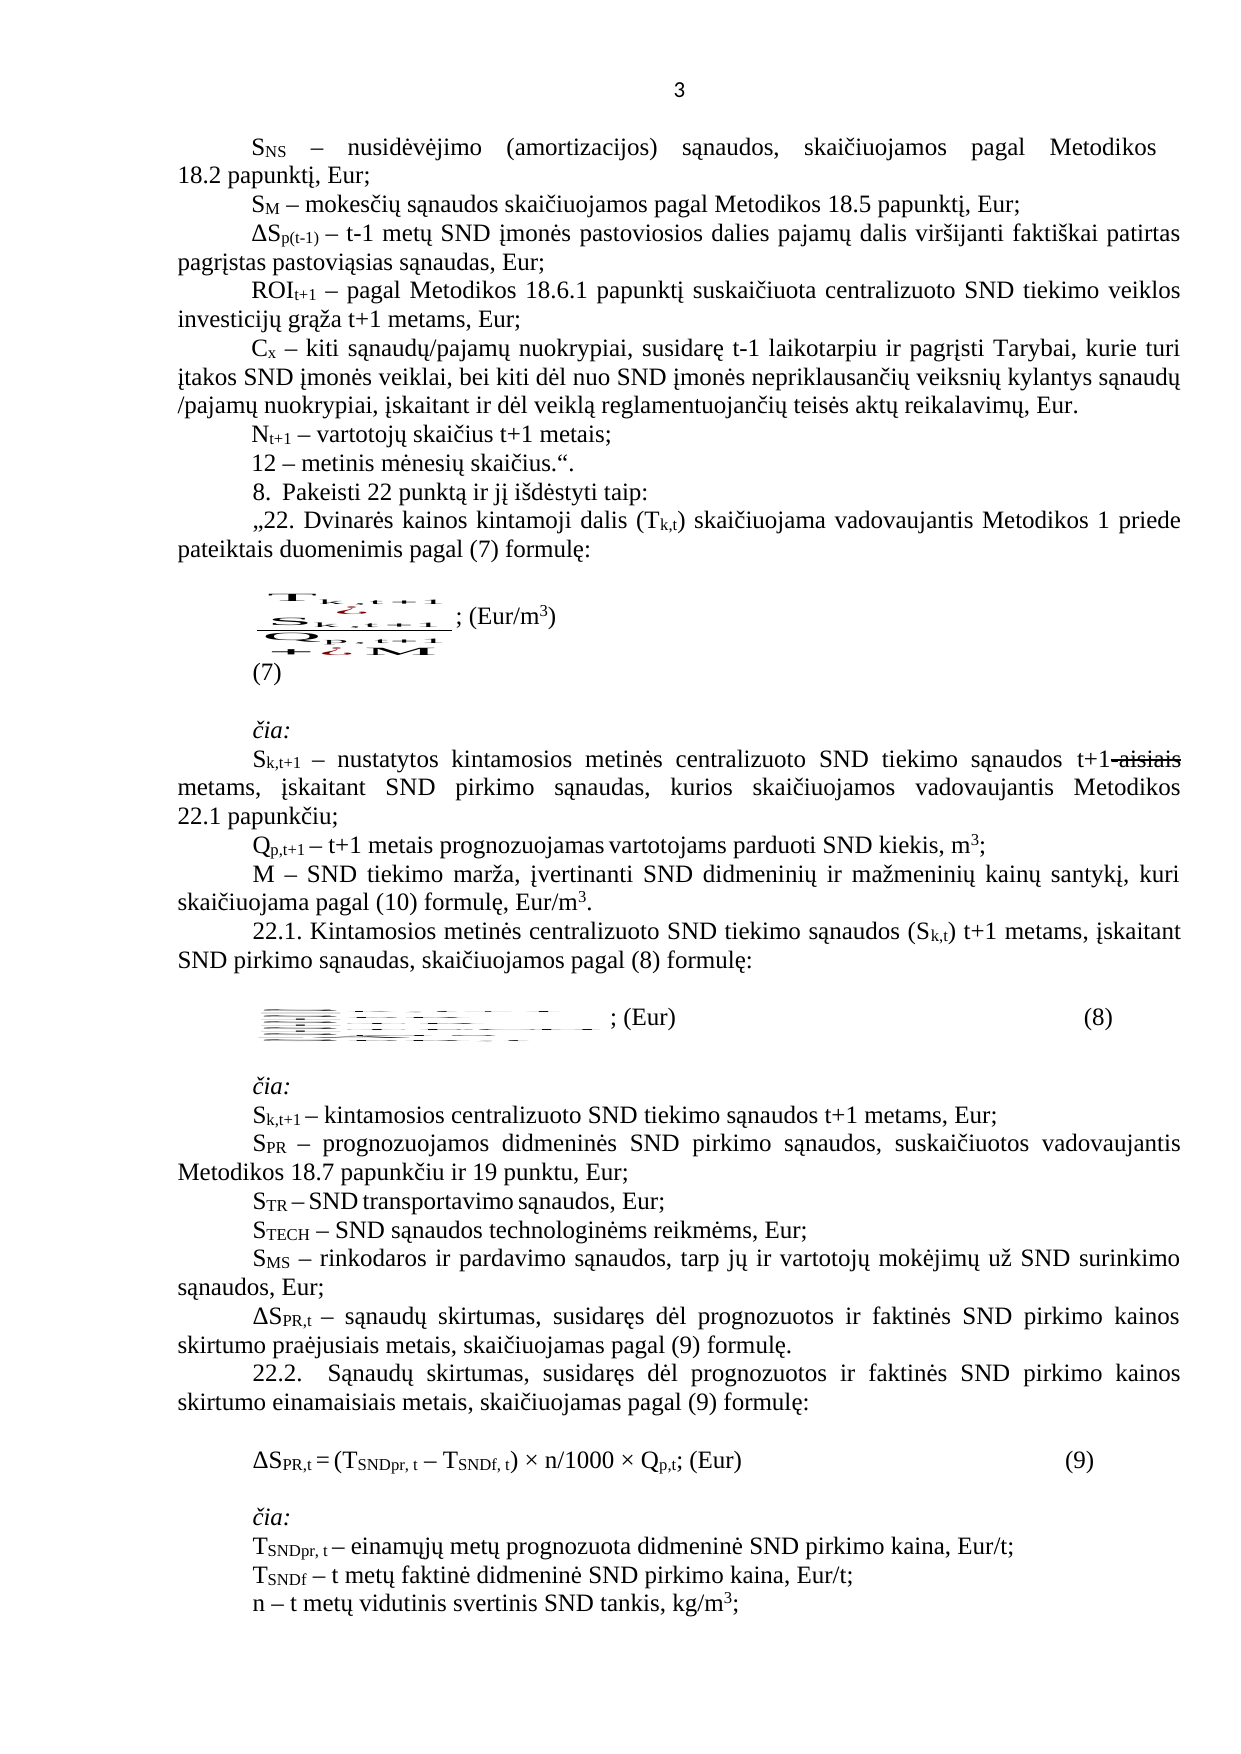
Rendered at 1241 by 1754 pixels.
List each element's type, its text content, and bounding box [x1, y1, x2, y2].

text 22.1. Kintamosios metinės centralizuoto SND tiekimo sąnaudos (Sk,t) t+1 metams, įskaitant SND pirkimo sąnaudas, skaičiuojamos pagal (8) formulę: [177, 916, 1181, 974]
text ΔSPR,t – sąnaudų skirtumas, susidaręs dėl prognozuotos ir faktinės SND pirkimo kainos skirtumo praėjusiais metais, skaičiuojamas pagal (9) formulę. [177, 1301, 1181, 1358]
text čia: [177, 715, 1181, 744]
text ΔSp(t-1) – t-1 metų SND įmonės pastoviosios dalies pajamų dalis viršijanti faktiškai patirtas pagrįstas pastoviąsias sąnaudas, Eur; [177, 218, 1181, 276]
text čia: [177, 1071, 1181, 1100]
text ROIt+1 – pagal Metodikos 18.6.1 papunktį suskaičiuota centralizuoto SND tiekimo veiklos investicijų grąža t+1 metams, Eur; [177, 276, 1181, 333]
text SPR – prognozuojamos didmeninės SND pirkimo sąnaudos, suskaičiuotos vadovaujantis Metodikos 18.7 papunkčiu ir 19 punktu, Eur; [177, 1128, 1181, 1186]
text Qp,t+1 – t+1 metais prognozuojamas vartotojams parduoti SND kiekis, m3; [177, 830, 1181, 859]
text TSNDf – t metų faktinė didmeninė SND pirkimo kaina, Eur/t; [177, 1560, 1181, 1588]
text M – SND tiekimo marža, įvertinanti SND didmeninių ir mažmeninių kainų santykį, kuri skaičiuojama pagal (10) formulę, Eur/m3. [177, 859, 1181, 916]
text SMS – rinkodaros ir pardavimo sąnaudos, tarp jų ir vartotojų mokėjimų už SND surinkimo sąnaudos, Eur; [177, 1243, 1181, 1301]
text 12 – metinis mėnesių skaičius.“. [177, 448, 1181, 477]
text Sk,t+1 – nustatytos kintamosios metinės centralizuoto SND tiekimo sąnaudos t+1-aisiais metams, įskaitant SND pirkimo sąnaudas, kurios skaičiuojamos vadovaujantis Metodikos 22.1 papunkčiu; [177, 744, 1181, 830]
text Cx – kiti sąnaudų/pajamų nuokrypiai, susidarę t-1 laikotarpiu ir pagrįsti Tarybai, kurie turi įtakos SND įmonės veiklai, bei kiti dėl nuo SND įmonės nepriklausančių veiksnių kylantys sąnaudų /pajamų nuokrypiai, įskaitant ir dėl veiklą reglamentuojančių teisės aktų reikalavimų, Eur. [177, 333, 1181, 419]
text STR – SND transportavimo sąnaudos, Eur; [177, 1186, 1181, 1215]
text SM – mokesčių sąnaudos skaičiuojamos pagal Metodikos 18.5 papunktį, Eur; [177, 189, 1181, 218]
text Nt+1 – vartotojų skaičius t+1 metais; [177, 419, 1181, 448]
text STECH – SND sąnaudos technologinėms reikmėms, Eur; [177, 1215, 1181, 1243]
text Sk,t+1 – kintamosios centralizuoto SND tiekimo sąnaudos t+1 metams, Eur; [177, 1100, 1181, 1128]
text „22. Dvinarės kainos kintamoji dalis (Tk,t) skaičiuojama vadovaujantis Metodikos 1 priede pateiktais duomenimis pagal (7) formulę: [177, 506, 1181, 563]
text n – t metų vidutinis svertinis SND tankis, kg/m3; [177, 1588, 1181, 1617]
text ; (Eur/m3) (7) [177, 592, 1181, 686]
text SNS – nusidėvėjimo (amortizacijos) sąnaudos, skaičiuojamos pagal Metodikos 18.2 papunktį, Eur; [177, 132, 1181, 189]
text 8. Pakeisti 22 punktą ir jį išdėstyti taip: [177, 477, 1181, 506]
text TSNDpr, t – einamųjų metų prognozuota didmeninė SND pirkimo kaina, Eur/t; [177, 1531, 1181, 1560]
text čia: [177, 1502, 1181, 1531]
text ΔSPR,t = (TSNDpr, t – TSNDf, t) × n/1000 × Qp,t; (Eur) (9) [177, 1445, 1181, 1473]
text ; (Eur) (8) [177, 1002, 1181, 1042]
text 22.2. Sąnaudų skirtumas, susidaręs dėl prognozuotos ir faktinės SND pirkimo kainos skirtumo einamaisiais metais, skaičiuojamas pagal (9) formulę: [177, 1358, 1181, 1416]
